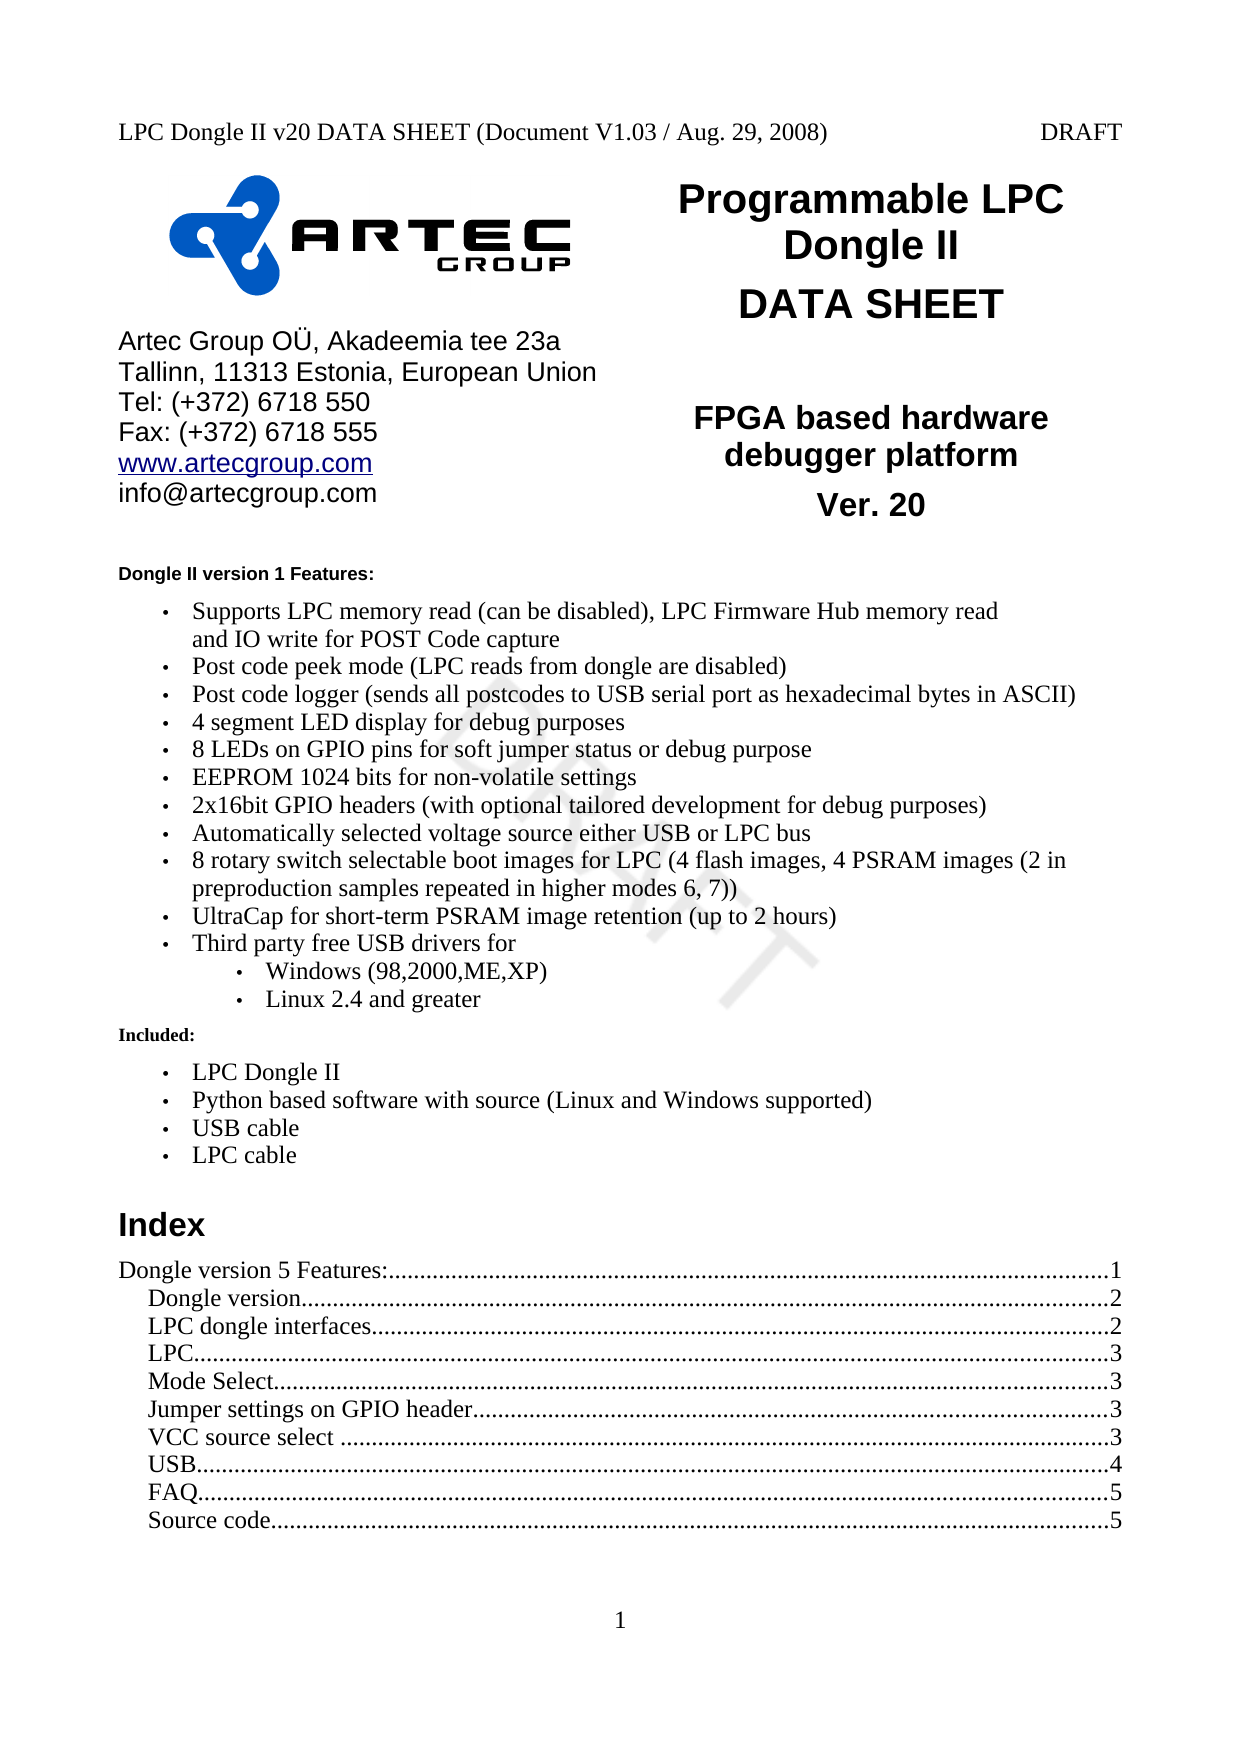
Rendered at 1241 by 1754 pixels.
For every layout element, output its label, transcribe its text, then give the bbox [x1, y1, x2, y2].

list 8 rotary switch selectable boot images for LPC (4 flash images, 4 PSRAM images (2 in preproduction samples repeated in higher modes 6, 7)) [162, 846, 1122, 902]
text FAQ 5 [148, 1478, 1122, 1506]
list UltraCap for short-term PSRAM image retention (up to 2 hours) [162, 902, 1122, 929]
picture [307, 1169, 933, 1190]
subtitle Dongle II version 1 Features: [118, 563, 1122, 584]
list Supports LPC memory read (can be disabled), LPC Firmware Hub memory read [162, 597, 1122, 625]
text Jumper settings on GPIO header 3 [148, 1395, 1122, 1423]
text Dongle version 2 [148, 1284, 1122, 1312]
list 8 LEDs on GPIO pins for soft jumper status or debug purpose [162, 736, 1122, 763]
picture [307, 584, 933, 597]
table_header Artec Group OÜ, Akadeemia tee 23a Tallinn, 11313 Estonia, European Union Tel: (+372) 6718 550 Fax: (+372) 6718 555 www.artecgroup.com info@artecgroup.com [118, 175, 620, 538]
picture [168, 175, 571, 296]
list Automatically selected voltage source either USB or LPC bus [162, 819, 1122, 846]
text Dongle version 5 Features: 1 [118, 1256, 1122, 1284]
text LPC dongle interfaces 2 [148, 1312, 1122, 1339]
subtitle Index [118, 1207, 1122, 1244]
list Post code peek mode (LPC reads from dongle are disabled) [162, 652, 1122, 680]
list Third party free USB drivers for [162, 929, 1122, 957]
list 4 segment LED display for debug purposes [162, 708, 1122, 736]
list Post code logger (sends all postcodes to USB serial port as hexadecimal bytes in ASCII) [162, 680, 1122, 708]
picture [307, 1046, 933, 1058]
list Python based software with source (Linux and Windows supported) [162, 1086, 1122, 1114]
picture [307, 1013, 933, 1025]
text Source code 5 [148, 1506, 1122, 1533]
list LPC Dongle II [162, 1058, 1122, 1086]
text LPC 3 [148, 1339, 1122, 1367]
text USB 4 [148, 1450, 1122, 1478]
table_header Programmable LPC Dongle II DATA SHEET FPGA based hardware debugger platform Ver. 20 [620, 175, 1122, 538]
list USB cable [162, 1114, 1122, 1141]
list EEPROM 1024 bits for non-volatile settings [162, 763, 1122, 791]
list 2x16bit GPIO headers (with optional tailored development for debug purposes) [162, 791, 1122, 819]
list Linux 2.4 and greater [236, 985, 1122, 1013]
list and IO write for POST Code capture [162, 625, 1122, 652]
list Windows (98,2000,ME,XP) [236, 957, 1122, 985]
text Mode Select 3 [148, 1367, 1122, 1395]
text Included: [118, 1025, 1122, 1046]
text VCC source select 3 [148, 1423, 1122, 1450]
list LPC cable [162, 1141, 1122, 1169]
